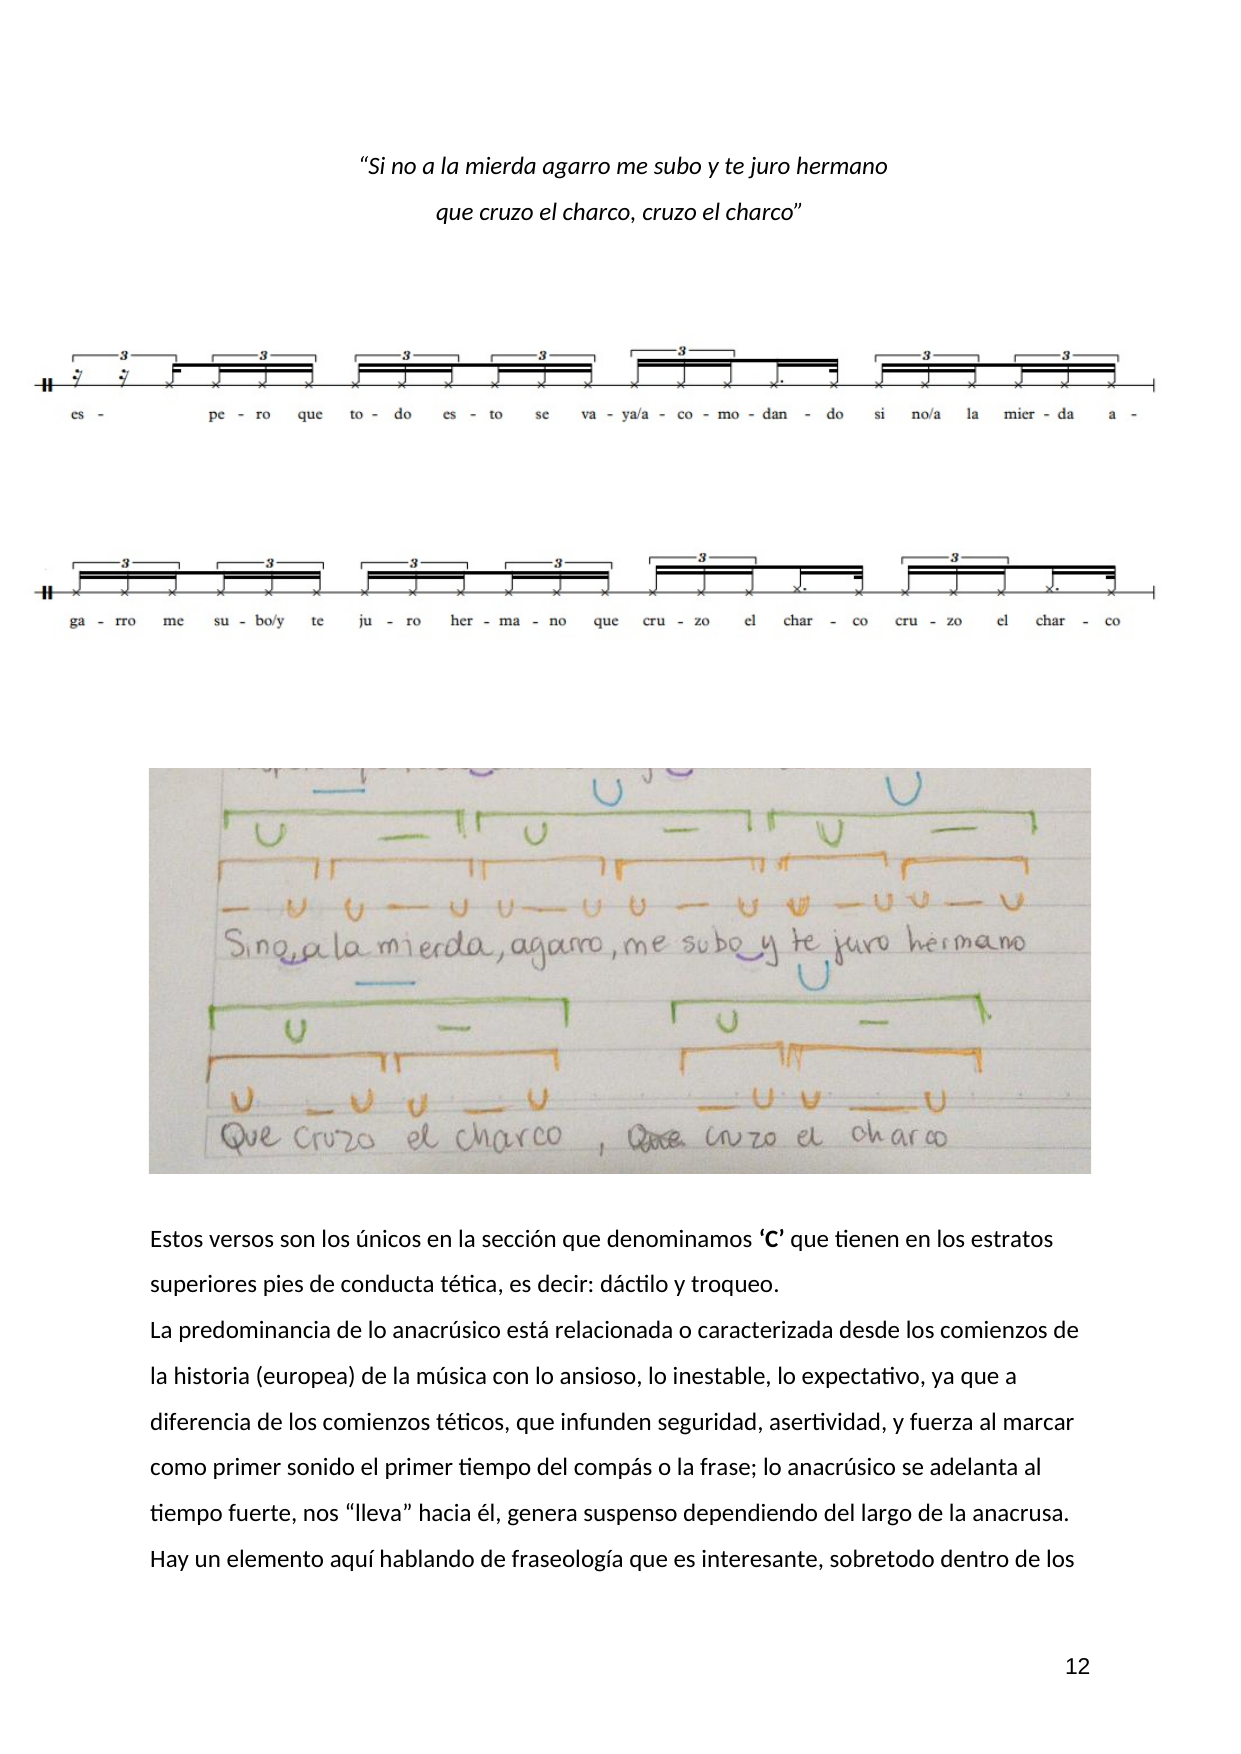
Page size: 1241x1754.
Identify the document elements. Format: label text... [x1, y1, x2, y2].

text “Si no a la mierda agarro me subo y te juro hermano [150, 150, 1090, 181]
text Hay un elemento aquí hablando de fraseología que es interesante, sobretodo dentro de los [150, 1543, 1090, 1573]
picture [148, 1160, 1092, 1174]
picture [0, 272, 1241, 701]
text Estos versos son los únicos en la sección que denominamos ‘C’ que tienen en los estratos superiores pies de conducta tética, es decir: dáctilo y troqueo. [150, 1174, 1090, 1299]
text que cruzo el charco, cruzo el charco” [150, 196, 1090, 226]
text La predominancia de lo anacrúsico está relacionada o caracterizada desde los comienzos de la historia (europea) de la música con lo ansioso, lo inestable, lo expectativo, ya que a diferencia de los comienzos téticos, que infunden seguridad, asertividad, y fuerza al marcar como primer sonido el primer tiempo del compás o la frase; lo anacrúsico se adelanta al tiempo fuerte, nos “lleva” hacia él, genera suspenso dependiendo del largo de la anacrusa. [150, 1314, 1090, 1528]
